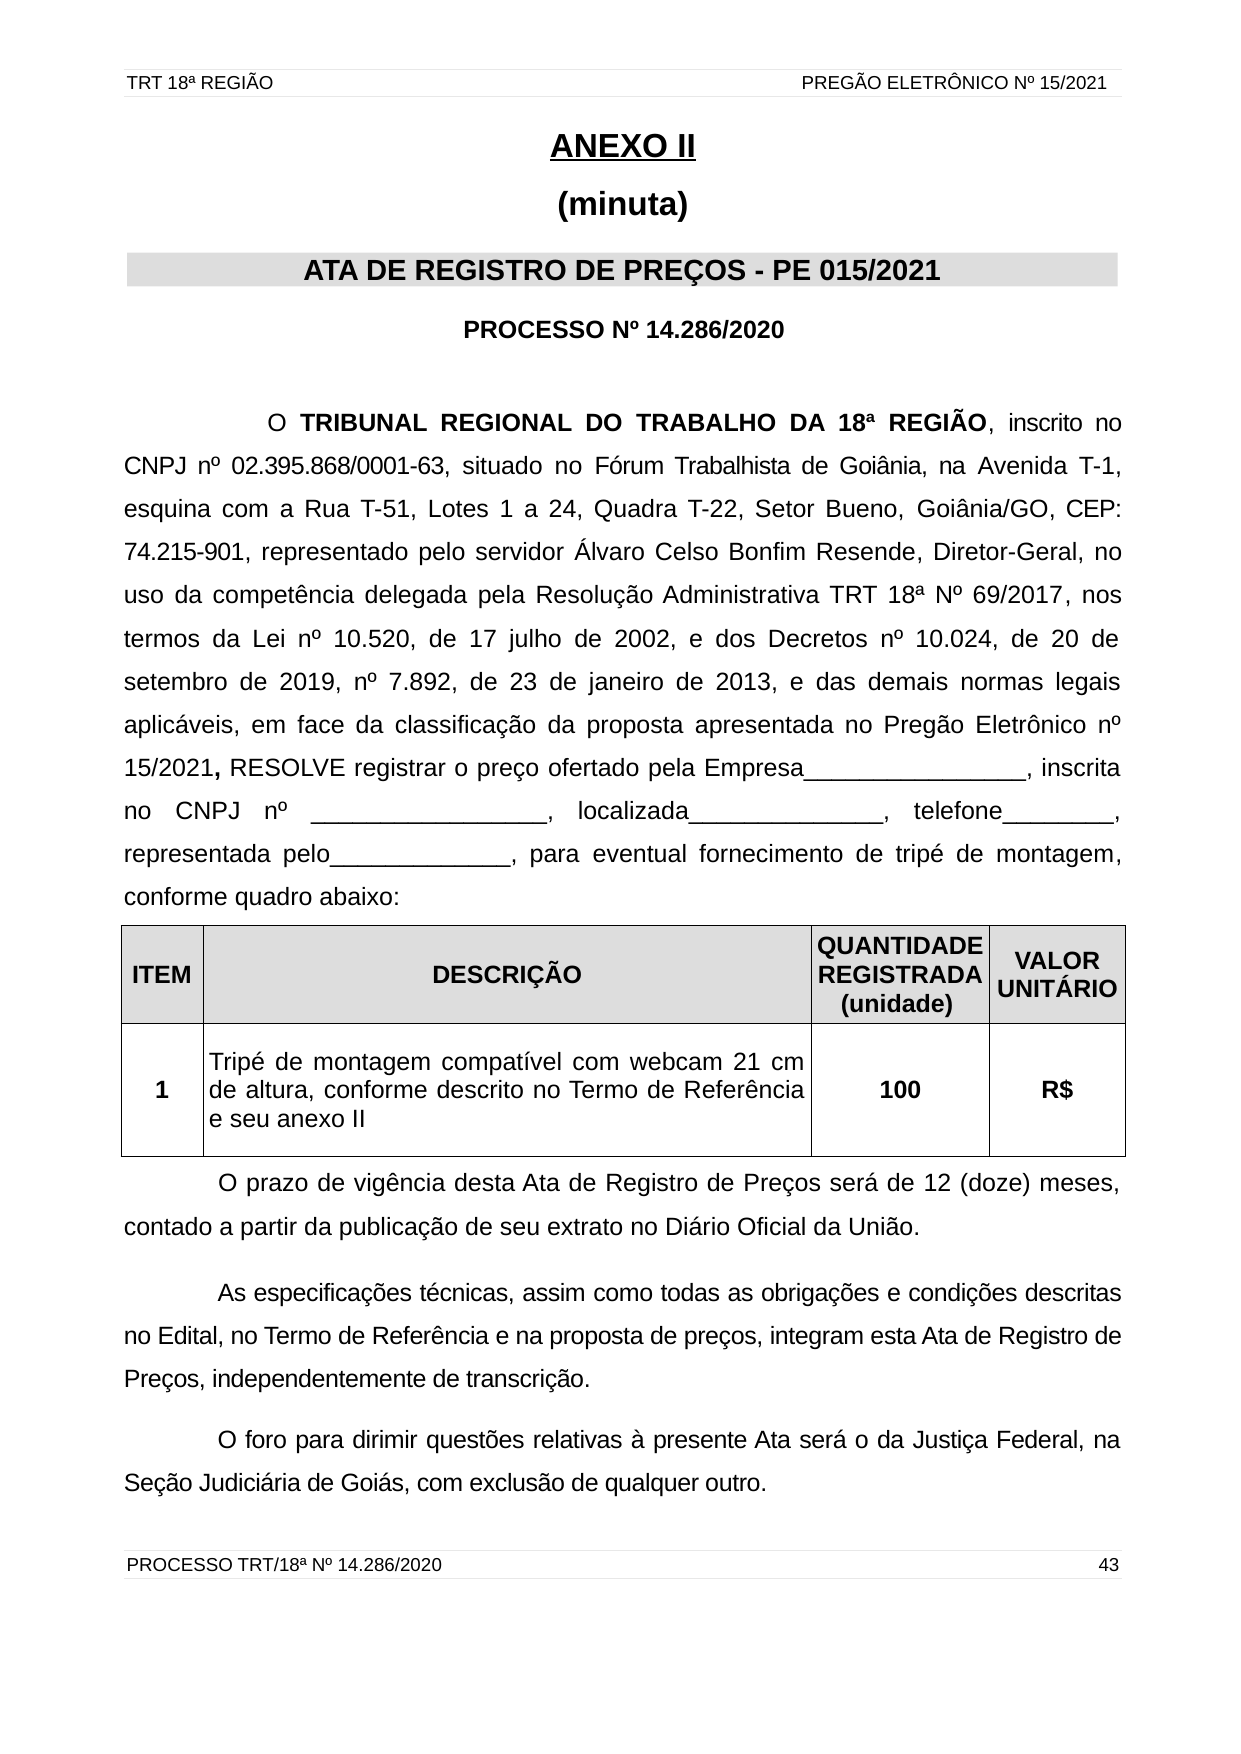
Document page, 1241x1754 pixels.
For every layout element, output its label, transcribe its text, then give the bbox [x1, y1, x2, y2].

table_header VALOR UNITÁRIO [990, 926, 1125, 1023]
table_cell R$ [990, 1024, 1125, 1156]
text O prazo de vigência desta Ata de Registro de Preços será de 12 (doze) meses, contado a partir da publicação de seu extrato no Diário Oficial da União. [123, 1168, 1122, 1240]
text PROCESSO Nº 14.286/2020 [123, 315, 1124, 344]
table_header QUANTIDADE REGISTRADA (unidade) [812, 926, 989, 1023]
text O TRIBUNAL REGIONAL DO TRABALHO DA 18ª REGIÃO, inscrito no CNPJ nº 02.395.868/0001-63, situado no Fórum Trabalhista de Goiânia, na Avenida T-1, esquina com a Rua T-51, Lotes 1 a 24, Quadra T-22, Setor Bueno, Goiânia/GO, CEP: 74.215-901, representado pelo servidor Álvaro Celso Bonfim Resende, Diretor-Geral, no uso da competência delegada pela Resolução Administrativa TRT 18ª Nº 69/2017, nos termos da Lei nº 10.520, de 17 julho de 2002, e dos Decretos nº 10.024, de 20 de setembro de 2019, nº 7.892, de 23 de janeiro de 2013, e das demais normas legais aplicáveis, em face da classificação da proposta apresentada no Pregão Eletrônico nº 15/2021, RESOLVE registrar o preço ofertado pela Empresa________________, inscrita no CNPJ nº _________________, localizada______________, telefone________, representada pelo_____________, para eventual fornecimento de tripé de montagem, conforme quadro abaixo: [123, 408, 1122, 911]
table_header ITEM [122, 926, 203, 1023]
table_cell 100 [812, 1024, 989, 1156]
text (minuta) [123, 183, 1122, 222]
text O foro para dirimir questões relativas à presente Ata será o da Justiça Federal, na Seção Judiciária de Goiás, com exclusão de qualquer outro. [123, 1425, 1122, 1497]
table_cell 1 [122, 1024, 203, 1156]
table_cell Tripé de montagem compatível com webcam 21 cm de altura, conforme descrito no Termo de Referência e seu anexo II [204, 1024, 811, 1156]
text As especificações técnicas, assim como todas as obrigações e condições descritas no Edital, no Termo de Referência e na proposta de preços, integram esta Ata de Registro de Preços, independentemente de transcrição. [123, 1278, 1122, 1393]
text ANEXO II [123, 126, 1122, 164]
table_header DESCRIÇÃO [204, 926, 811, 1023]
